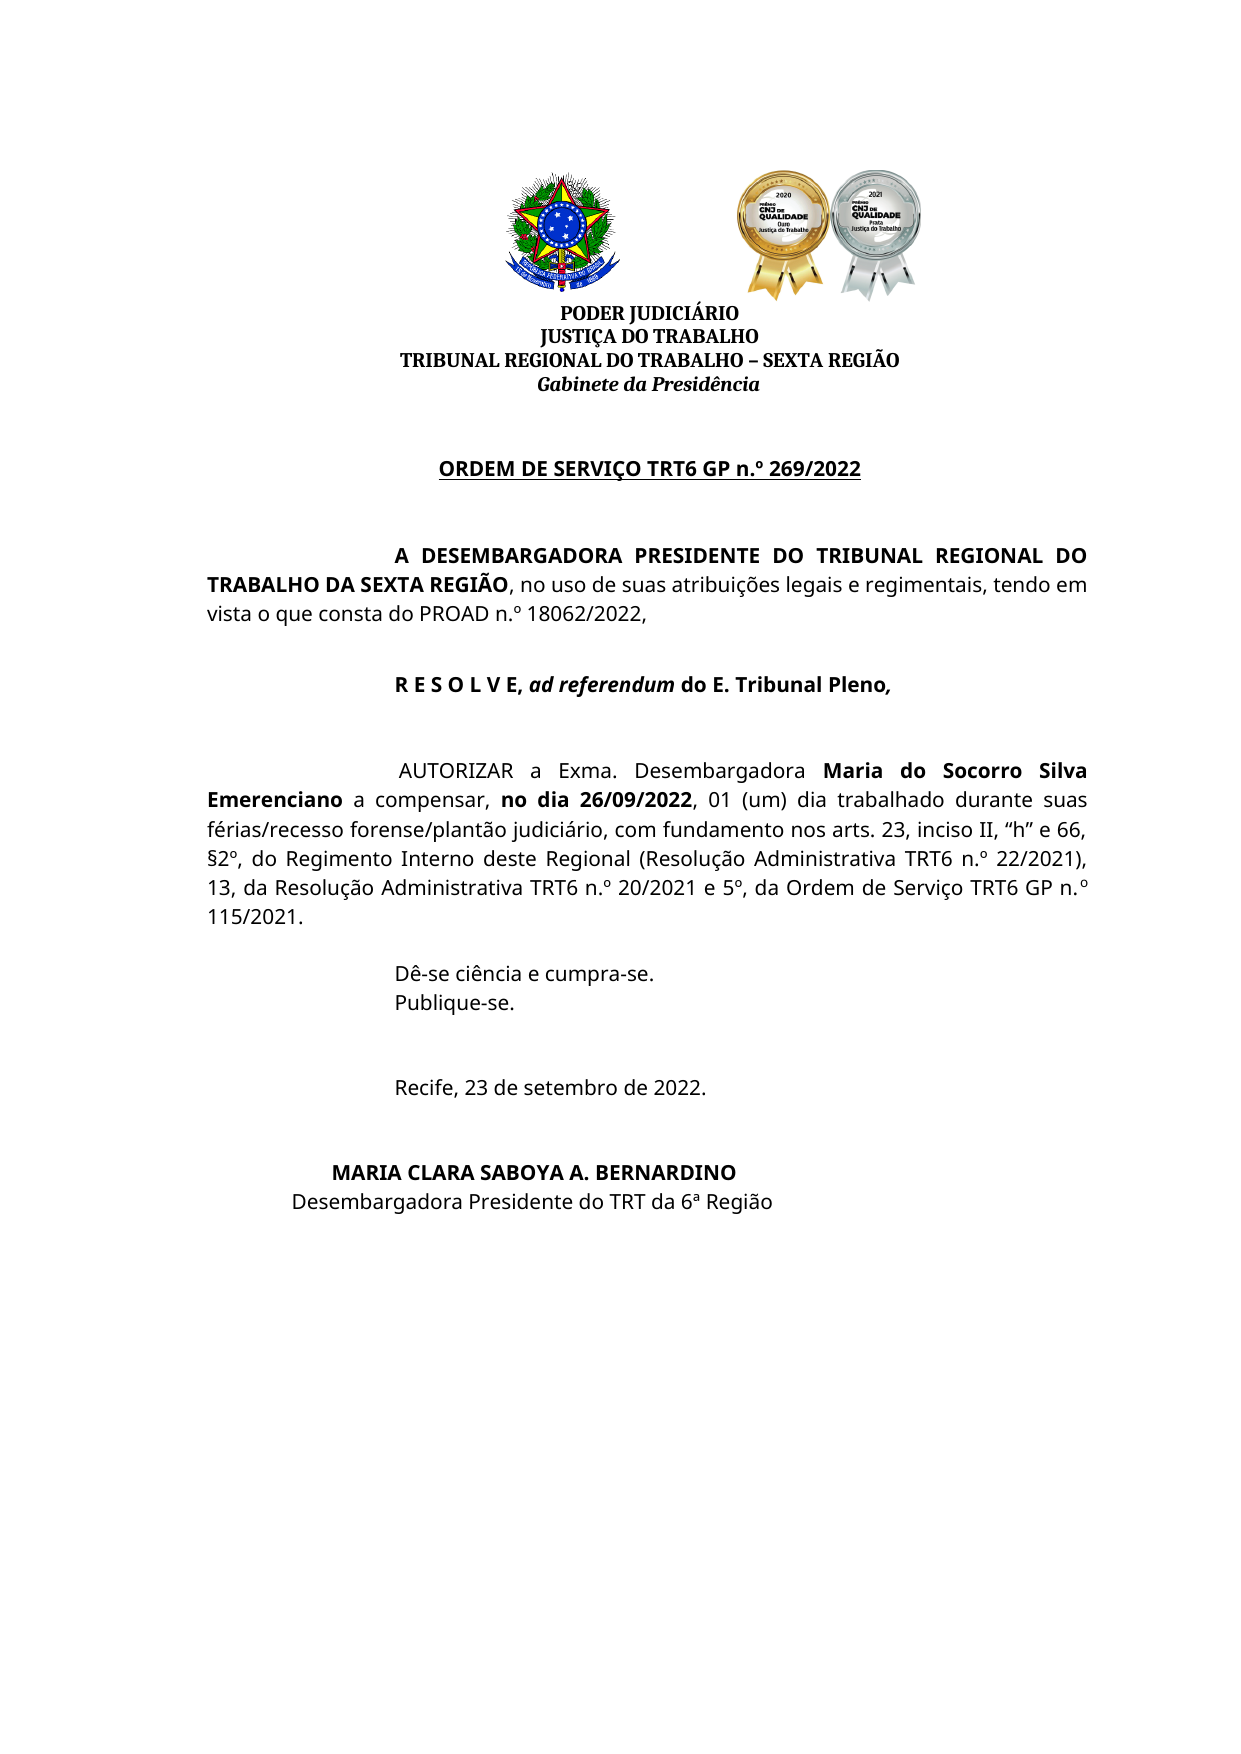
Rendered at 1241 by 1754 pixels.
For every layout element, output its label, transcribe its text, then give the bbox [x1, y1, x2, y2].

text Desembargadora Presidente do TRT da 6ª Região [151, 1187, 1088, 1215]
text R E S O L V E, ad referendum do E. Tribunal Pleno, [207, 670, 1088, 698]
text MARIA CLARA SABOYA A. BERNARDINO [207, 1158, 1002, 1187]
text Gabinete da Presidência [207, 373, 1092, 397]
text Recife, 23 de setembro de 2022. [207, 1073, 1092, 1102]
text ORDEM DE SERVIÇO TRT6 GP n.º 269/2022 [207, 454, 1092, 483]
text A DESEMBARGADORA PRESIDENTE DO TRIBUNAL REGIONAL DO TRABALHO DA SEXTA REGIÃO, no uso de suas atribuições legais e regimentais, tendo em vista o que consta do PROAD n.º 18062/2022, [207, 540, 1088, 627]
text Publique-se. [207, 988, 1092, 1016]
text PODER JUDICIÁRIO [207, 301, 1092, 325]
text JUSTIÇA DO TRABALHO [207, 325, 1092, 349]
text Dê-se ciência e cumpra-se. [207, 959, 1092, 988]
text AUTORIZAR a Exma. Desembargadora Maria do Socorro Silva Emerenciano a compensar, no dia 26/09/2022, 01 (um) dia trabalhado durante suas férias/recesso forense/plantão judiciário, com fundamento nos arts. 23, inciso II, “h” e 66, §2º, do Regimento Interno deste Regional (Resolução Administrativa TRT6 n.º 22/2021), 13, da Resolução Administrativa TRT6 n.º 20/2021 e 5º, da Ordem de Serviço TRT6 GP n.o 115/2021. [207, 755, 1088, 930]
text TRIBUNAL REGIONAL DO TRABALHO – SEXTA REGIÃO [207, 349, 1092, 373]
